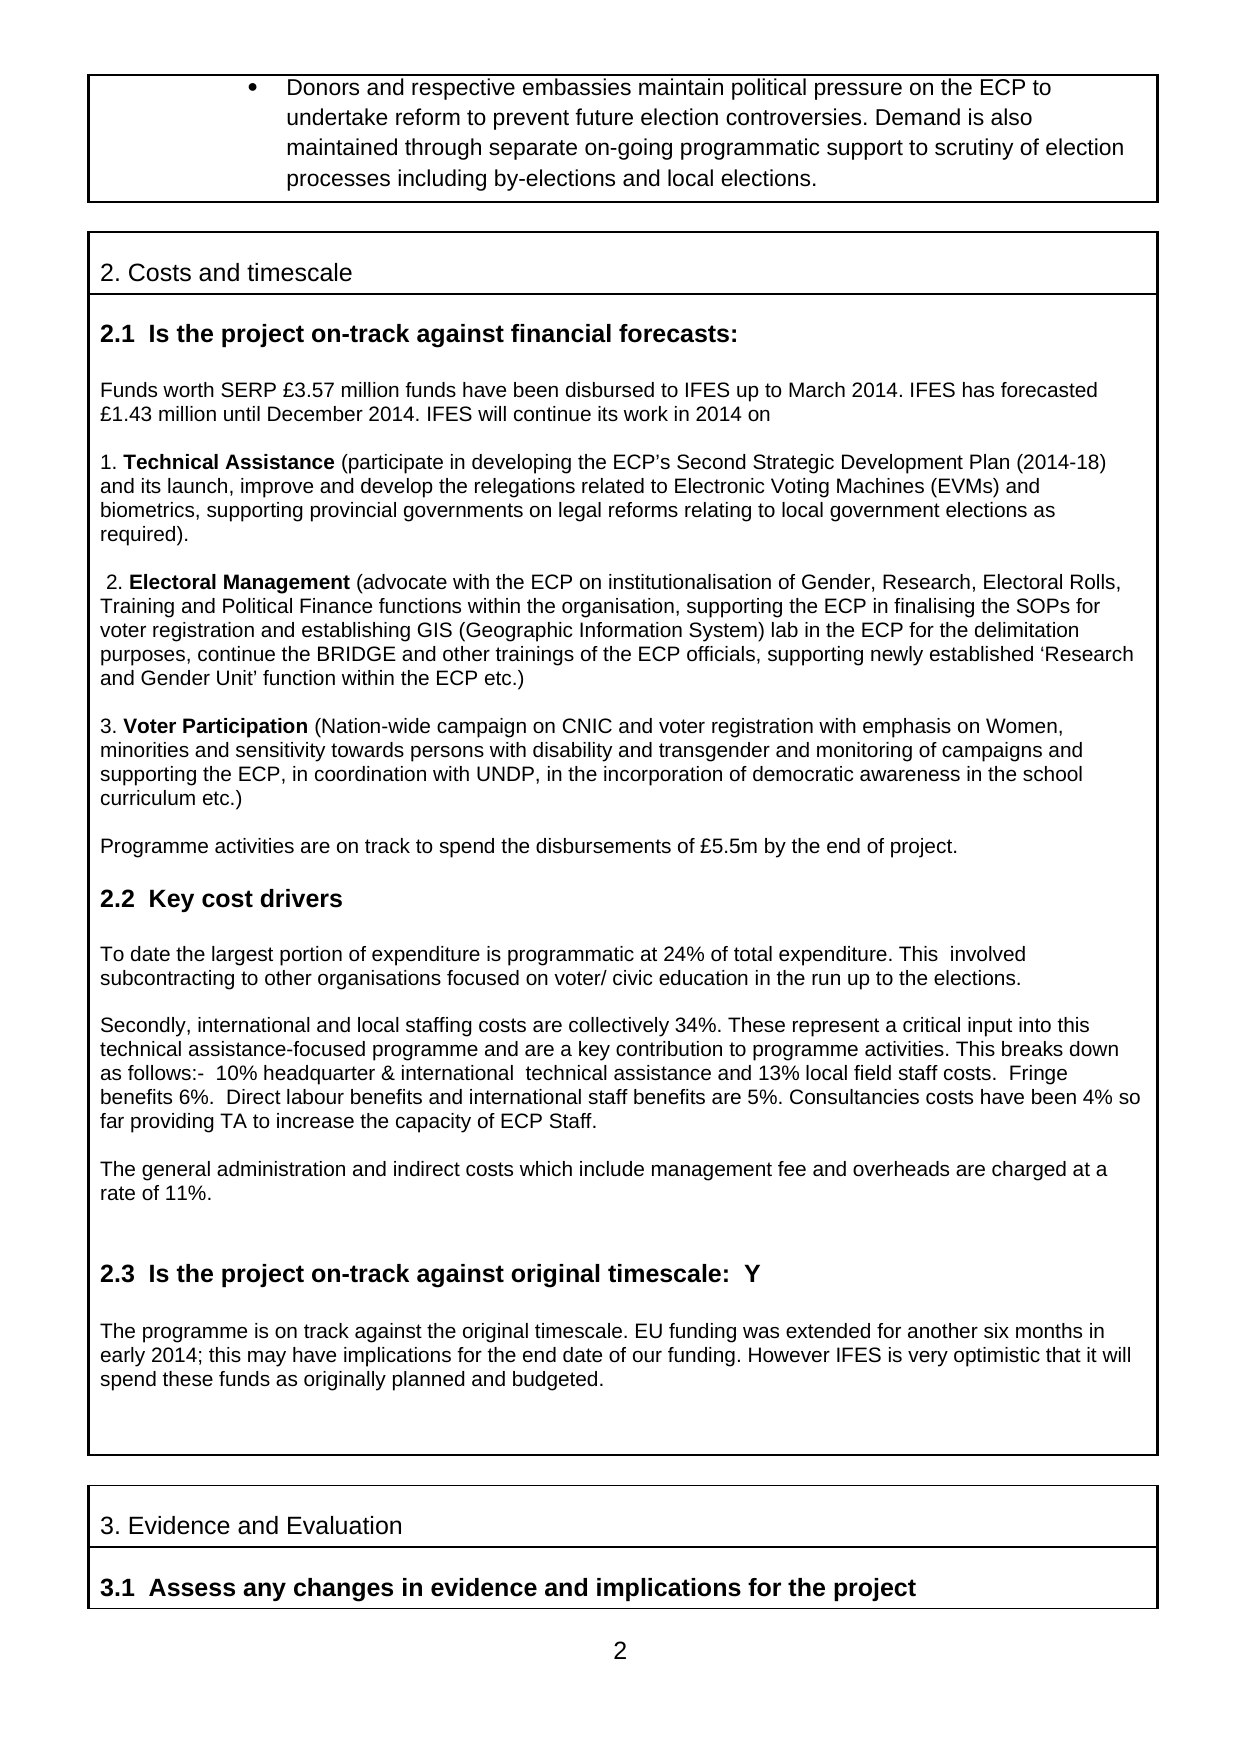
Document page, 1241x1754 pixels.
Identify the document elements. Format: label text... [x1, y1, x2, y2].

table_header 2. Costs and timescale [90, 233, 1156, 293]
table_cell 3.1 Assess any changes in evidence and implications for the project [90, 1548, 1156, 1608]
table_cell 2.1 Is the project on-track against financial forecasts: Funds worth SERP £3.57 million funds have been disbursed to IFES up to March 2014. IFES has forecasted £1.43 million until December 2014. IFES will continue its work in 2014 on 1. Technical Assistance (participate in developing the ECP’s Second Strategic Development Plan (2014-18) and its launch, improve and develop the relegations related to Electronic Voting Machines (EVMs) and biometrics, supporting provincial governments on legal reforms relating to local government elections as required). 2. Electoral Management (advocate with the ECP on institutionalisation of Gender, Research, Electoral Rolls, Training and Political Finance functions within the organisation, supporting the ECP in finalising the SOPs for voter registration and establishing GIS (Geographic Information System) lab in the ECP for the delimitation purposes, continue the BRIDGE and other trainings of the ECP officials, supporting newly established ‘Research and Gender Unit’ function within the ECP etc.) 3. Voter Participation (Nation-wide campaign on CNIC and voter registration with emphasis on Women, minorities and sensitivity towards persons with disability and transgender and monitoring of campaigns and supporting the ECP, in coordination with UNDP, in the incorporation of democratic awareness in the school curriculum etc.) Programme activities are on track to spend the disbursements of £5.5m by the end of project. 2.2 Key cost drivers To date the largest portion of expenditure is programmatic at 24% of total expenditure. This involved subcontracting to other organisations focused on voter/ civic education in the run up to the elections. Secondly, international and local staffing costs are collectively 34%. These represent a critical input into this technical assistance-focused programme and are a key contribution to programme activities. This breaks down as follows:- 10% headquarter & international technical assistance and 13% local field staff costs. Fringe benefits 6%. Direct labour benefits and international staff benefits are 5%. Consultancies costs have been 4% so far providing TA to increase the capacity of ECP Staff. The general administration and indirect costs which include management fee and overheads are charged at a rate of 11%. 2.3 Is the project on-track against original timescale: Y The programme is on track against the original timescale. EU funding was extended for another six months in early 2014; this may have implications for the end date of our funding. However IFES is very optimistic that it will spend these funds as originally planned and budgeted. [90, 295, 1156, 1454]
table_header 3. Evidence and Evaluation [90, 1486, 1156, 1546]
